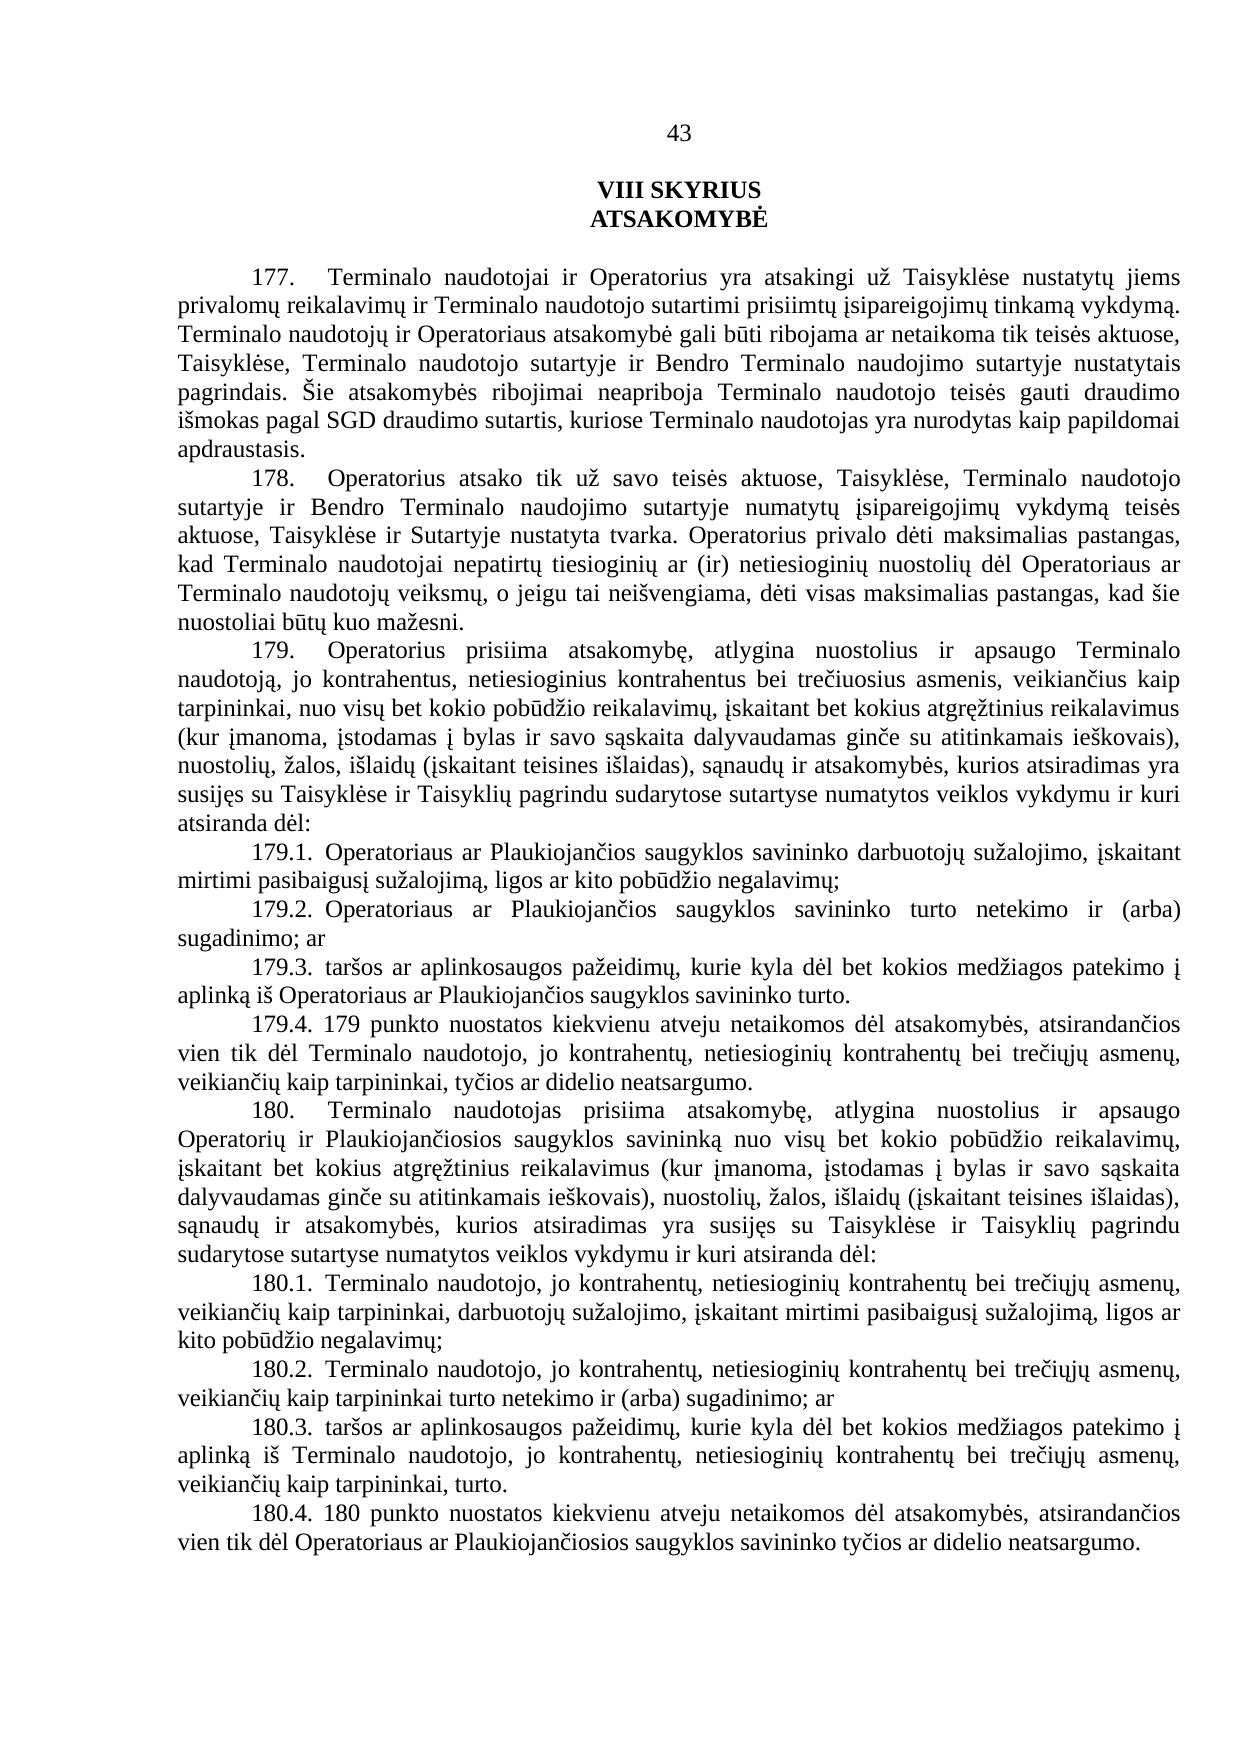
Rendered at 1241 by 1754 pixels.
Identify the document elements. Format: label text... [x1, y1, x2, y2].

text 179.2. Operatoriaus ar Plaukiojančios saugyklos savininko turto netekimo ir (arba) sugadinimo; ar [177, 894, 1181, 952]
text 179. Operatorius prisiima atsakomybę, atlygina nuostolius ir apsaugo Terminalo naudotoją, jo kontrahentus, netiesioginius kontrahentus bei trečiuosius asmenis, veikiančius kaip tarpininkai, nuo visų bet kokio pobūdžio reikalavimų, įskaitant bet kokius atgręžtinius reikalavimus (kur įmanoma, įstodamas į bylas ir savo sąskaita dalyvaudamas ginče su atitinkamais ieškovais), nuostolių, žalos, išlaidų (įskaitant teisines išlaidas), sąnaudų ir atsakomybės, kurios atsiradimas yra susijęs su Taisyklėse ir Taisyklių pagrindu sudarytose sutartyse numatytos veiklos vykdymu ir kuri atsiranda dėl: [177, 636, 1181, 837]
text 180.4. 180 punkto nuostatos kiekvienu atveju netaikomos dėl atsakomybės, atsirandančios vien tik dėl Operatoriaus ar Plaukiojančiosios saugyklos savininko tyčios ar didelio neatsargumo. [177, 1498, 1181, 1556]
text 179.4. 179 punkto nuostatos kiekvienu atveju netaikomos dėl atsakomybės, atsirandančios vien tik dėl Terminalo naudotojo, jo kontrahentų, netiesioginių kontrahentų bei trečiųjų asmenų, veikiančių kaip tarpininkai, tyčios ar didelio neatsargumo. [177, 1009, 1181, 1096]
text 180.3. taršos ar aplinkosaugos pažeidimų, kurie kyla dėl bet kokios medžiagos patekimo į aplinką iš Terminalo naudotojo, jo kontrahentų, netiesioginių kontrahentų bei trečiųjų asmenų, veikiančių kaip tarpininkai, turto. [177, 1412, 1181, 1498]
text 180.2. Terminalo naudotojo, jo kontrahentų, netiesioginių kontrahentų bei trečiųjų asmenų, veikiančių kaip tarpininkai turto netekimo ir (arba) sugadinimo; ar [177, 1354, 1181, 1412]
text 177. Terminalo naudotojai ir Operatorius yra atsakingi už Taisyklėse nustatytų jiems privalomų reikalavimų ir Terminalo naudotojo sutartimi prisiimtų įsipareigojimų tinkamą vykdymą. Terminalo naudotojų ir Operatoriaus atsakomybė gali būti ribojama ar netaikoma tik teisės aktuose, Taisyklėse, Terminalo naudotojo sutartyje ir Bendro Terminalo naudojimo sutartyje nustatytais pagrindais. Šie atsakomybės ribojimai neapriboja Terminalo naudotojo teisės gauti draudimo išmokas pagal SGD draudimo sutartis, kuriose Terminalo naudotojas yra nurodytas kaip papildomai apdraustasis. [177, 262, 1181, 463]
text 180.1. Terminalo naudotojo, jo kontrahentų, netiesioginių kontrahentų bei trečiųjų asmenų, veikiančių kaip tarpininkai, darbuotojų sužalojimo, įskaitant mirtimi pasibaigusį sužalojimą, ligos ar kito pobūdžio negalavimų; [177, 1268, 1181, 1354]
text 180. Terminalo naudotojas prisiima atsakomybę, atlygina nuostolius ir apsaugo Operatorių ir Plaukiojančiosios saugyklos savininką nuo visų bet kokio pobūdžio reikalavimų, įskaitant bet kokius atgręžtinius reikalavimus (kur įmanoma, įstodamas į bylas ir savo sąskaita dalyvaudamas ginče su atitinkamais ieškovais), nuostolių, žalos, išlaidų (įskaitant teisines išlaidas), sąnaudų ir atsakomybės, kurios atsiradimas yra susijęs su Taisyklėse ir Taisyklių pagrindu sudarytose sutartyse numatytos veiklos vykdymu ir kuri atsiranda dėl: [177, 1096, 1181, 1268]
text 178. Operatorius atsako tik už savo teisės aktuose, Taisyklėse, Terminalo naudotojo sutartyje ir Bendro Terminalo naudojimo sutartyje numatytų įsipareigojimų vykdymą teisės aktuose, Taisyklėse ir Sutartyje nustatyta tvarka. Operatorius privalo dėti maksimalias pastangas, kad Terminalo naudotojai nepatirtų tiesioginių ar (ir) netiesioginių nuostolių dėl Operatoriaus ar Terminalo naudotojų veiksmų, o jeigu tai neišvengiama, dėti visas maksimalias pastangas, kad šie nuostoliai būtų kuo mažesni. [177, 463, 1181, 636]
text VIII skyrius [177, 176, 1181, 204]
text 179.3. taršos ar aplinkosaugos pažeidimų, kurie kyla dėl bet kokios medžiagos patekimo į aplinką iš Operatoriaus ar Plaukiojančios saugyklos savininko turto. [177, 952, 1181, 1009]
text 179.1. Operatoriaus ar Plaukiojančios saugyklos savininko darbuotojų sužalojimo, įskaitant mirtimi pasibaigusį sužalojimą, ligos ar kito pobūdžio negalavimų; [177, 837, 1181, 894]
text Atsakomybė [177, 204, 1181, 233]
